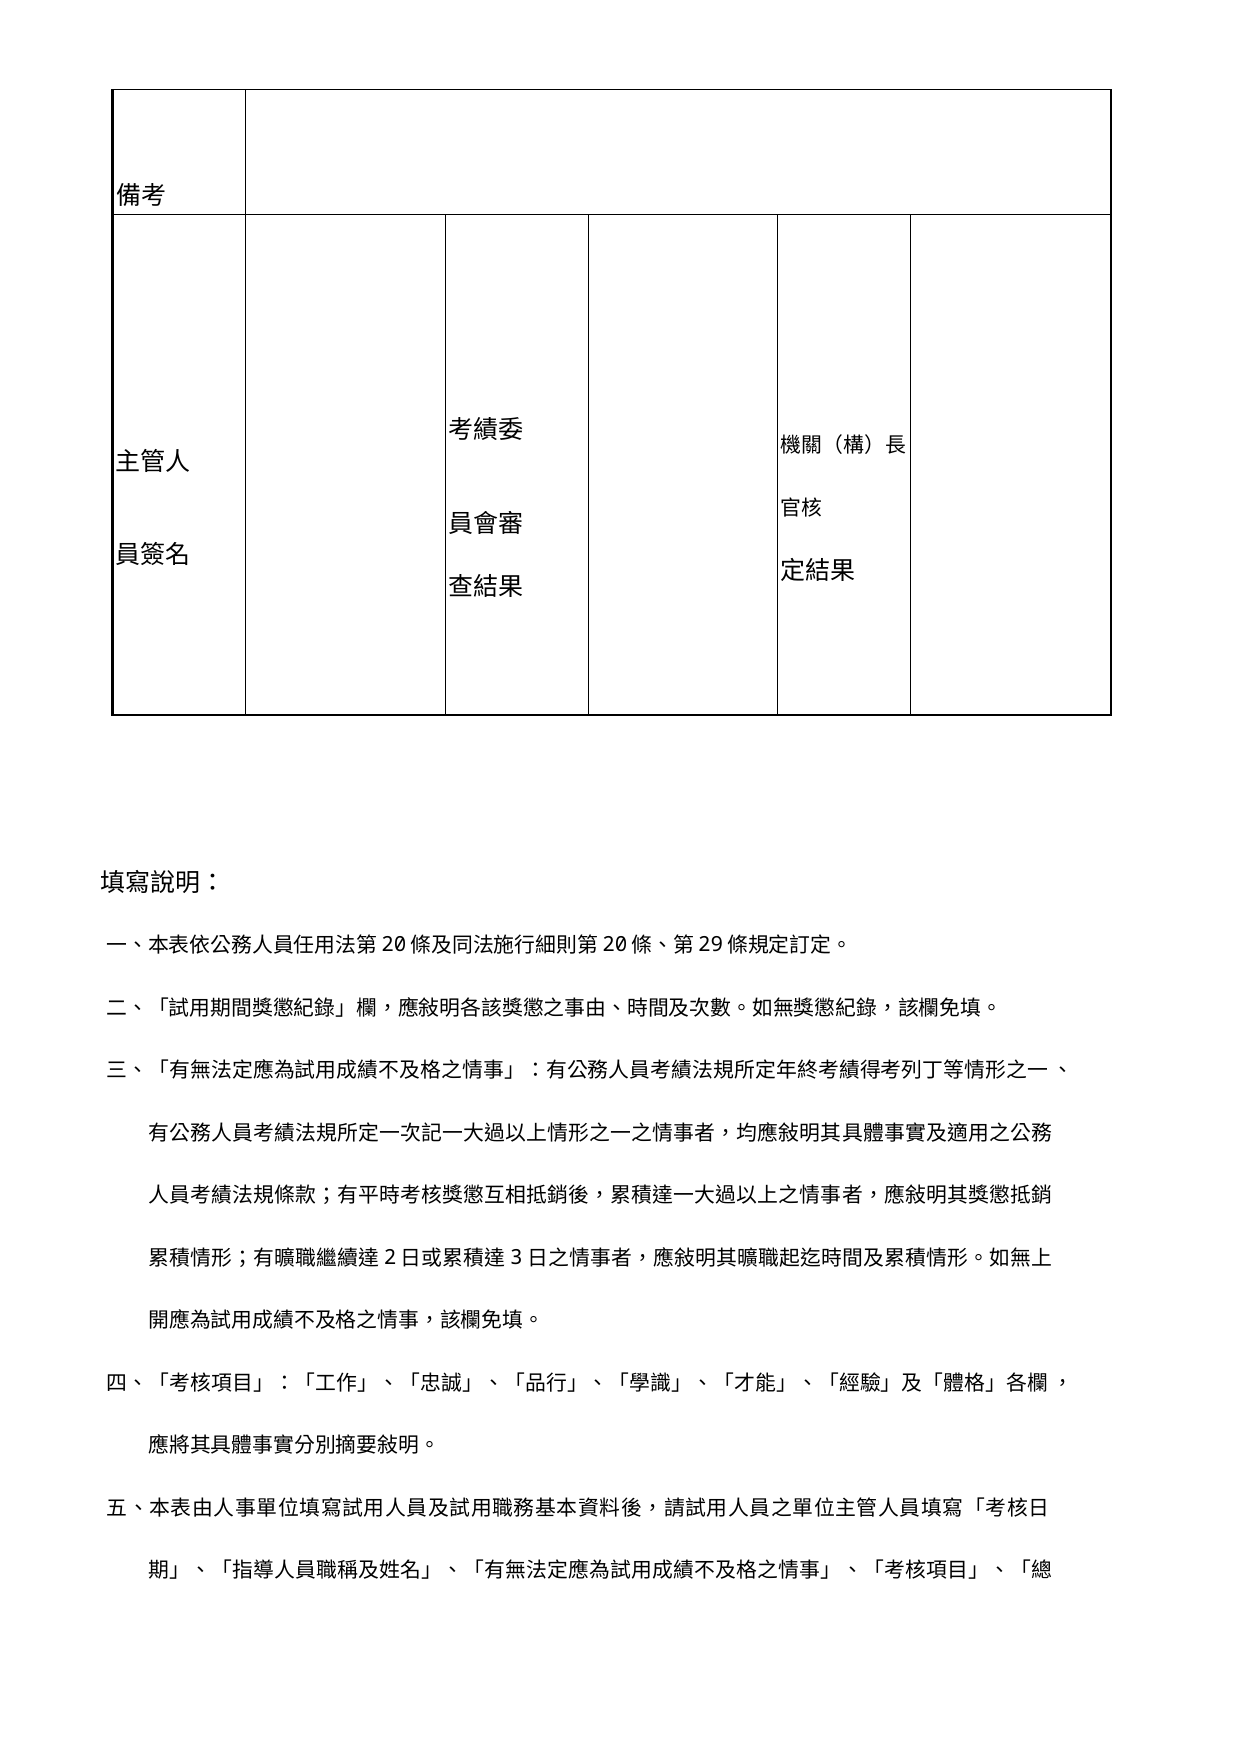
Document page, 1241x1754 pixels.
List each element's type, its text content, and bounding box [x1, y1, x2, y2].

text 填寫說明： [75, 839, 1053, 902]
text 一、本表依公務人員任用法第20條及同法施行細則第20條、第29條規定訂定。 [75, 902, 1053, 964]
table_cell [911, 215, 1110, 714]
text 四、「考核項目」：「工作」、「忠誠」、「品行」、「學識」、「才能」、「經驗」及「體格」各欄，應將其具體事實分別摘要敍明。 [106, 1339, 1053, 1464]
table_cell 機關（構）長官核 定結果 [778, 215, 910, 714]
table_cell [246, 90, 1110, 214]
text 三、「有無法定應為試用成績不及格之情事」：有公務人員考績法規所定年終考績得考列丁等情形之一、有公務人員考績法規所定一次記一大過以上情形之一之情事者，均應敍明其具體事實及適用之公務人員考績法規條款；有平時考核獎懲互相抵銷後，累積達一大過以上之情事者，應敍明其獎懲抵銷累積情形；有曠職繼續達2日或累積達3日之情事者，應敍明其曠職起迄時間及累積情形。如無上開應為試用成績不及格之情事，該欄免填。 [106, 1027, 1053, 1339]
text 二、「試用期間獎懲紀錄」欄，應敍明各該獎懲之事由、時間及次數。如無獎懲紀錄，該欄免填。 [75, 964, 1053, 1027]
text 五、本表由人事單位填寫試用人員及試用職務基本資料後，請試用人員之單位主管人員填寫「考核日期」、「指導人員職稱及姓名」、「有無法定應為試用成績不及格之情事」、「考核項目」、「總 [106, 1464, 1053, 1589]
table_cell 主管人 員簽名 [114, 215, 245, 714]
table_cell 備考 [114, 90, 245, 214]
table_cell [589, 215, 777, 714]
table_cell 考績委 員會審 查結果 [446, 215, 588, 714]
table_cell [246, 215, 445, 714]
